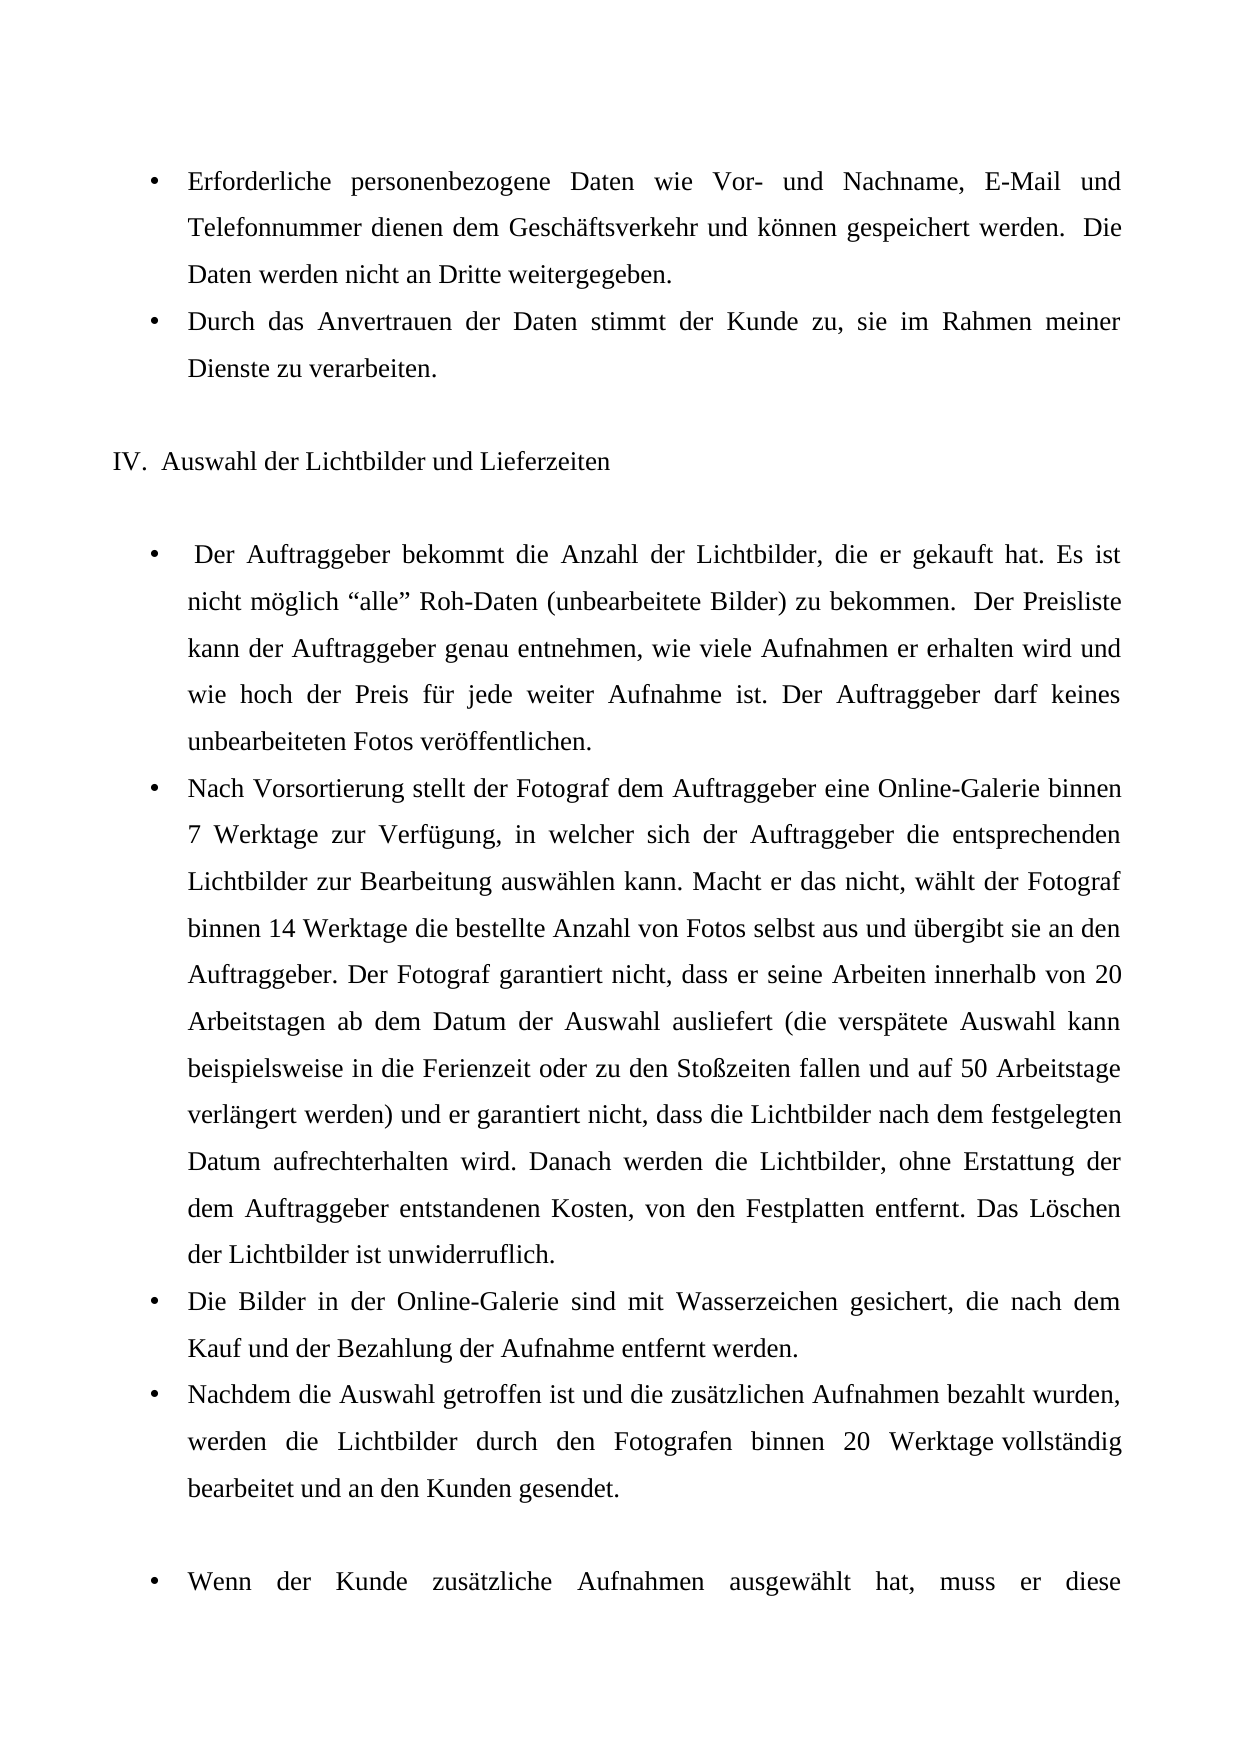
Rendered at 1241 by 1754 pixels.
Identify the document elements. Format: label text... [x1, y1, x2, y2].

text IV. Auswahl der Lichtbilder und Lieferzeiten [112, 445, 1122, 476]
list Durch das Anvertrauen der Daten stimmt der Kunde zu, sie im Rahmen meiner Dienste zu verarbeiten. [150, 305, 1122, 383]
list Die Bilder in der Online-Galerie sind mit Wasserzeichen gesichert, die nach dem Kauf und der Bezahlung der Aufnahme entfernt werden. [150, 1285, 1122, 1363]
list Erforderliche personenbezogene Daten wie Vor- und Nachname, E-Mail und Telefonnummer dienen dem Geschäftsverkehr und können gespeichert werden. Die Daten werden nicht an Dritte weitergegeben. [150, 165, 1122, 289]
list Nach Vorsortierung stellt der Fotograf dem Auftraggeber eine Online-Galerie binnen 7 Werktage zur Verfügung, in welcher sich der Auftraggeber die entsprechenden Lichtbilder zur Bearbeitung auswählen kann. Macht er das nicht, wählt der Fotograf binnen 14 Werktage die bestellte Anzahl von Fotos selbst aus und übergibt sie an den Auftraggeber. Der Fotograf garantiert nicht, dass er seine Arbeiten innerhalb von 20 Arbeitstagen ab dem Datum der Auswahl ausliefert (die verspätete Auswahl kann beispielsweise in die Ferienzeit oder zu den Stoßzeiten fallen und auf 50 Arbeitstage verlängert werden) und er garantiert nicht, dass die Lichtbilder nach dem festgelegten Datum aufrechterhalten wird. Danach werden die Lichtbilder, ohne Erstattung der dem Auftraggeber entstandenen Kosten, von den Festplatten entfernt. Das Löschen der Lichtbilder ist unwiderruflich. [150, 772, 1122, 1270]
list Der Auftraggeber bekommt die Anzahl der Lichtbilder, die er gekauft hat. Es ist nicht möglich “alle” Roh-Daten (unbearbeitete Bilder) zu bekommen. Der Preisliste kann der Auftraggeber genau entnehmen, wie viele Aufnahmen er erhalten wird und wie hoch der Preis für jede weiter Aufnahme ist. Der Auftraggeber darf keines unbearbeiteten Fotos veröffentlichen. [150, 538, 1122, 756]
list Nachdem die Auswahl getroffen ist und die zusätzlichen Aufnahmen bezahlt wurden, werden die Lichtbilder durch den Fotografen binnen 20 Werktage vollständig bearbeitet und an den Kunden gesendet. [150, 1379, 1122, 1503]
list Wenn der Kunde zusätzliche Aufnahmen ausgewählt hat, muss er diese [150, 1565, 1122, 1597]
